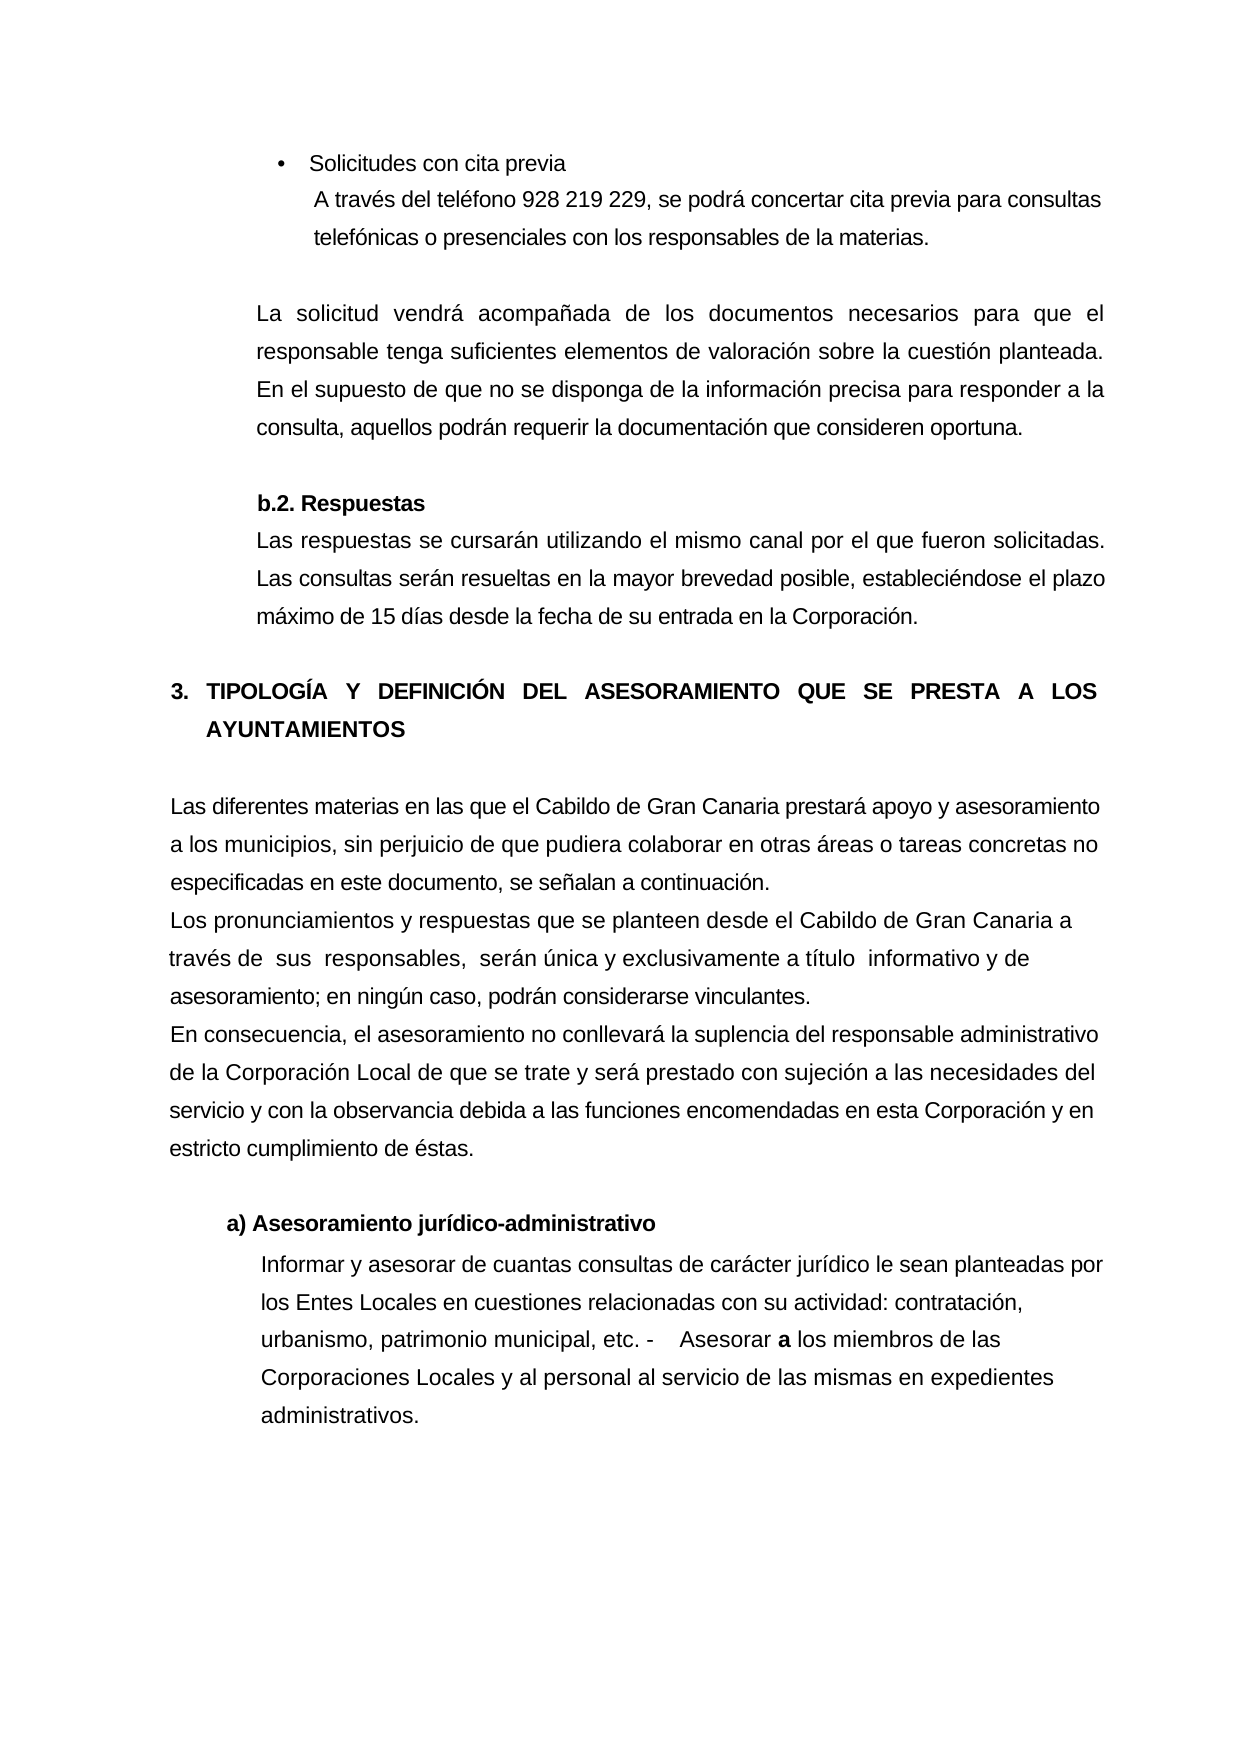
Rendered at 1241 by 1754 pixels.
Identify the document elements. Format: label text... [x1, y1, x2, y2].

text En consecuencia, el asesoramiento no conllevará la suplencia del responsable administrativo [170, 1012, 1106, 1050]
text Los pronunciamientos y respuestas que se planteen desde el Cabildo de Gran Canaria a [170, 898, 1106, 936]
text servicio y con la observancia debida a las funciones encomendadas en esta Corporación y en [169, 1088, 1106, 1126]
text través de sus responsables, serán única y exclusivamente a título informativo y de [169, 936, 1106, 973]
text a) Asesoramiento jurídico-administrativo [226, 1210, 1106, 1237]
text 3. TIPOLOGÍA Y DEFINICIÓN DEL ASESORAMIENTO QUE SE PRESTA A LOS AYUNTAMIENTOS [171, 669, 1106, 745]
text Informar y asesorar de cuantas consultas de carácter jurídico le sean planteadas por los Entes Locales en cuestiones relacionadas con su actividad: contratación, urbanismo, patrimonio municipal, etc. - Asesorar a los miembros de las Corporaciones Locales y al personal al servicio de las mismas en expedientes administrativos. [261, 1242, 1106, 1431]
text • Solicitudes con cita previa [277, 150, 1106, 176]
text b.2. Respuestas [257, 490, 1106, 516]
text asesoramiento; en ningún caso, podrán considerarse vinculantes. [169, 974, 1106, 1012]
text a los municipios, sin perjuicio de que pudiera colaborar en otras áreas o tareas concretas no [170, 822, 1106, 860]
text de la Corporación Local de que se trate y será prestado con sujeción a las necesidades del [169, 1050, 1106, 1088]
text A través del teléfono 928 219 229, se podrá concertar cita previa para consultas telefónicas o presenciales con los responsables de la materias. [313, 177, 1106, 253]
text Las diferentes materias en las que el Cabildo de Gran Canaria prestará apoyo y asesoramiento [170, 784, 1106, 822]
text estricto cumplimiento de éstas. [169, 1126, 1106, 1163]
text Las respuestas se cursarán utilizando el mismo canal por el que fueron solicitadas. Las consultas serán resueltas en la mayor brevedad posible, estableciéndose el plazo máximo de 15 días desde la fecha de su entrada en la Corporación. [256, 519, 1106, 632]
text La solicitud vendrá acompañada de los documentos necesarios para que el responsable tenga suficientes elementos de valoración sobre la cuestión planteada. En el supuesto de que no se disponga de la información precisa para responder a la consulta, aquellos podrán requerir la documentación que consideren oportuna. [256, 292, 1105, 443]
text especificadas en este documento, se señalan a continuación. [170, 860, 1106, 898]
